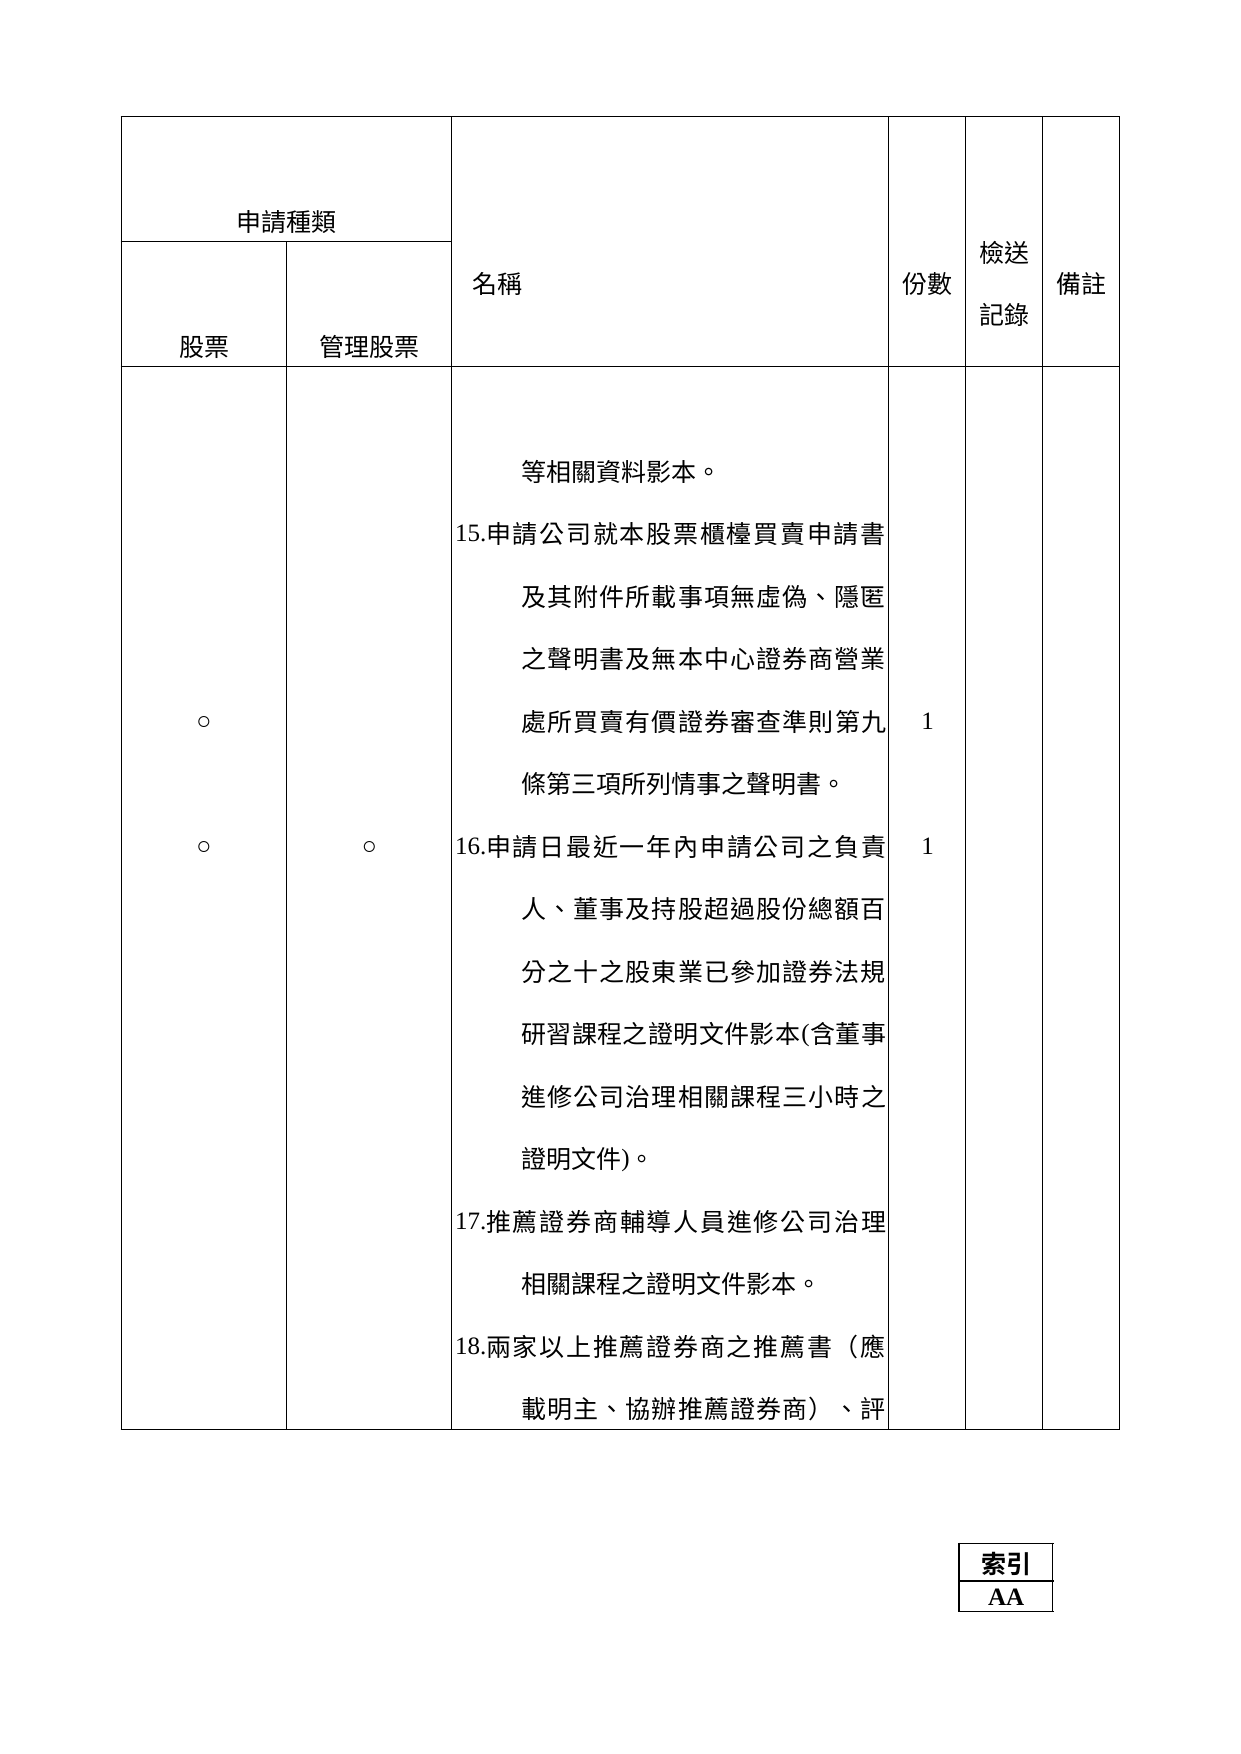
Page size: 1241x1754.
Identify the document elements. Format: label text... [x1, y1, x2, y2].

table_cell ○ ○ [122, 367, 286, 1428]
table_header 檢送記錄 [966, 117, 1042, 366]
table_cell ○ [287, 367, 451, 1428]
table_cell 櫃檯買賣申請書。 最近一次經濟部變更登記核准函及變更登記表影本。 證券業、期貨業、金融業及保險業應檢送目的事業主管機關同意函影本。 科技事業或文化創意事業申請股票櫃檯買賣，應檢送經中央目的事業主管機關出具其係屬科技事業或文化創意事業且具市場性之評估意見影本。 董事會或股東會(重整人會議)決議股票申請為櫃檯買賣之議事錄影本。 公開說明書稿本（含推薦證券商之評估報告）。（管理股票者3份） 公開說明書稿本電子檔上傳至本中心指定之網際網路資訊申報系統之證明文件。 截至次季止之財務預測資訊。 「股票上櫃調查表」。 股權分散表；若未符合股權分散標準，申請公司於掛牌前達成股權分散標準之承諾書一份。 全面無實體發行有價證券(包括普通股、特別股、公司債、可轉換公司債、附認股權公司債、交換公司債等)之證明文件。 請核對最近期之資產負債表有無下列科目，以確認申請公司除發行普通股外，有無發行其他有價證券： 發行特別股 一般特別股(資產負債表列特別股股本)。 強制贖回特別股(資產負債表列特別股負債-流動、特別股負債-非流動)。 發行公司債、可轉換公司債、附認股權公司債、交換公司債(資產負債表列應付公司債、一年或一營業週期內到期長期負債、債券換股權利證書、資本公積-認股權、資本公積-轉換公司債轉換溢價、資本公積-轉換公司債應付利息補償金等)。 有價證券櫃檯買賣契約。 依規定委託指定機構集中保管股票之證明書影本或承諾書。 申請公司之董事及持股超過股份總額百分之十之股東如與他人訂有股份買賣且附買回條件之協議者，在申請日仍屬有效之協議書等相關資料影本。 申請公司就本股票櫃檯買賣申請書及其附件所載事項無虛偽、隱匿之聲明書及無本中心證券商營業處所買賣有價證券審查準則第九條第三項所列情事之聲明書。 申請日最近一年內申請公司之負責人、董事及持股超過股份總額百分之十之股東業已參加證券法規研習課程之證明文件影本(含董事進修公司治理相關課程三小時之證明文件)。 推薦證券商輔導人員進修公司治理相關課程之證明文件影本。 兩家以上推薦證券商之推薦書（應載明主、協辦推薦證券商）、評估報告工作底稿及其無虛偽隱匿之聲明書暨符合本中心證券商營業處所買賣有價證券審查準則第九條之聲明書。（管理股票為申請公司是否無本中心業務規則第十三條及第十三條之一所列情事之工作底稿、評估報告無虛偽隱匿聲明書及符合審查準則第九條之聲明書） 推薦證券商填製之「上櫃審查準則第十條第一項各款情事審查表」、「上櫃審查準則各補充規定審查表」、評估報告工作分配表及撰寫評估報告人員名單與相關懲處紀錄。 申請公司與推薦證券商共同訂定股票承銷價格之依據及方式之說明書。 律師填製之「發行人申請股票櫃檯買賣法律事項檢查表」、其工作底稿，以及律師與申請公司所出具「其彼此間並無前開檢查表之填表注意事項四所列情事」之聲明書。 經聯合會計師事務所查核簽證或核閱之下列報告： 最近二年度個體及合併財務報告。（當年度1至3月申請管理股票之公司可以最近一年度最近期會計師出具之財務報告代替最近一年度財務報告） 申請日期已逾季度終了後四十五日，加附最近一季之合併財務報告。 公營事業除最近一年度個體及合併財務報表須經會計師查核簽證，其餘屬未公開發行之年度部分，得以審計機關審定之審查報告書替代之，但最近一年度個體及合併財務報表仍應採兩年對照方式編列。 會計師專案審查公司內部控制制度所出具無保留意見之審查報告。 前述相關之會計師工作底稿、永久檔案及「會計師查核簽證作業覆核表」。 臺灣證券交易所（或本中心）通知有價證券終止上市（櫃）之函文暨終止上市（櫃）公告影本。 申請公司無本中心業務規則第十三條及第十三條之一所列情事之聲明書。 申請公司之公司治理自評報告或外部獨立客觀機構之公司治理評量報告(出具外部獨立客觀機構之公司治理評量報告者免附)。 申請公司、推薦證券商、律師及會計師所出具之誠信聲明書。 推薦證券商、簽證會計師及律師填製之上櫃標準題。 申請公司位於臺灣地區之分公司、子公司、工廠或營業處所等分支機構之勞工人數資料、統一編號、電話、地址及聯絡人。(作為向勞動部意見徵詢之附件) 臺灣集中保管結算所股份有限公司所出具申請公司之專業股務代理機構符合規定之證明文件。 股票面額非屬新臺幣10元者，主辦推薦證券商於上櫃前預計辦理之宣導計劃。 申請公司出具之自行編製財務報告評估表，或提升自行編製財務報告能力計畫書。 申請公司購買董事責任保險之相關證明文件。 本中心審查有價證券上櫃作業程序附件十二「審查報告」內之「申請公司及中介機構補充書件」(補充書件四及七除外)。 其他必要之證明文件或資料。 [452, 367, 888, 1428]
table_header 名稱 [452, 117, 888, 366]
table_header 備註 [1043, 117, 1119, 366]
table_header 份數 [889, 117, 965, 366]
table_cell 股票 [122, 242, 286, 366]
table_cell 管理股票 [287, 242, 451, 366]
table_cell 1 1 [889, 367, 965, 1428]
table_header 申請種類 [122, 117, 451, 241]
table_cell [966, 367, 1042, 1428]
table_cell [1043, 367, 1119, 1428]
